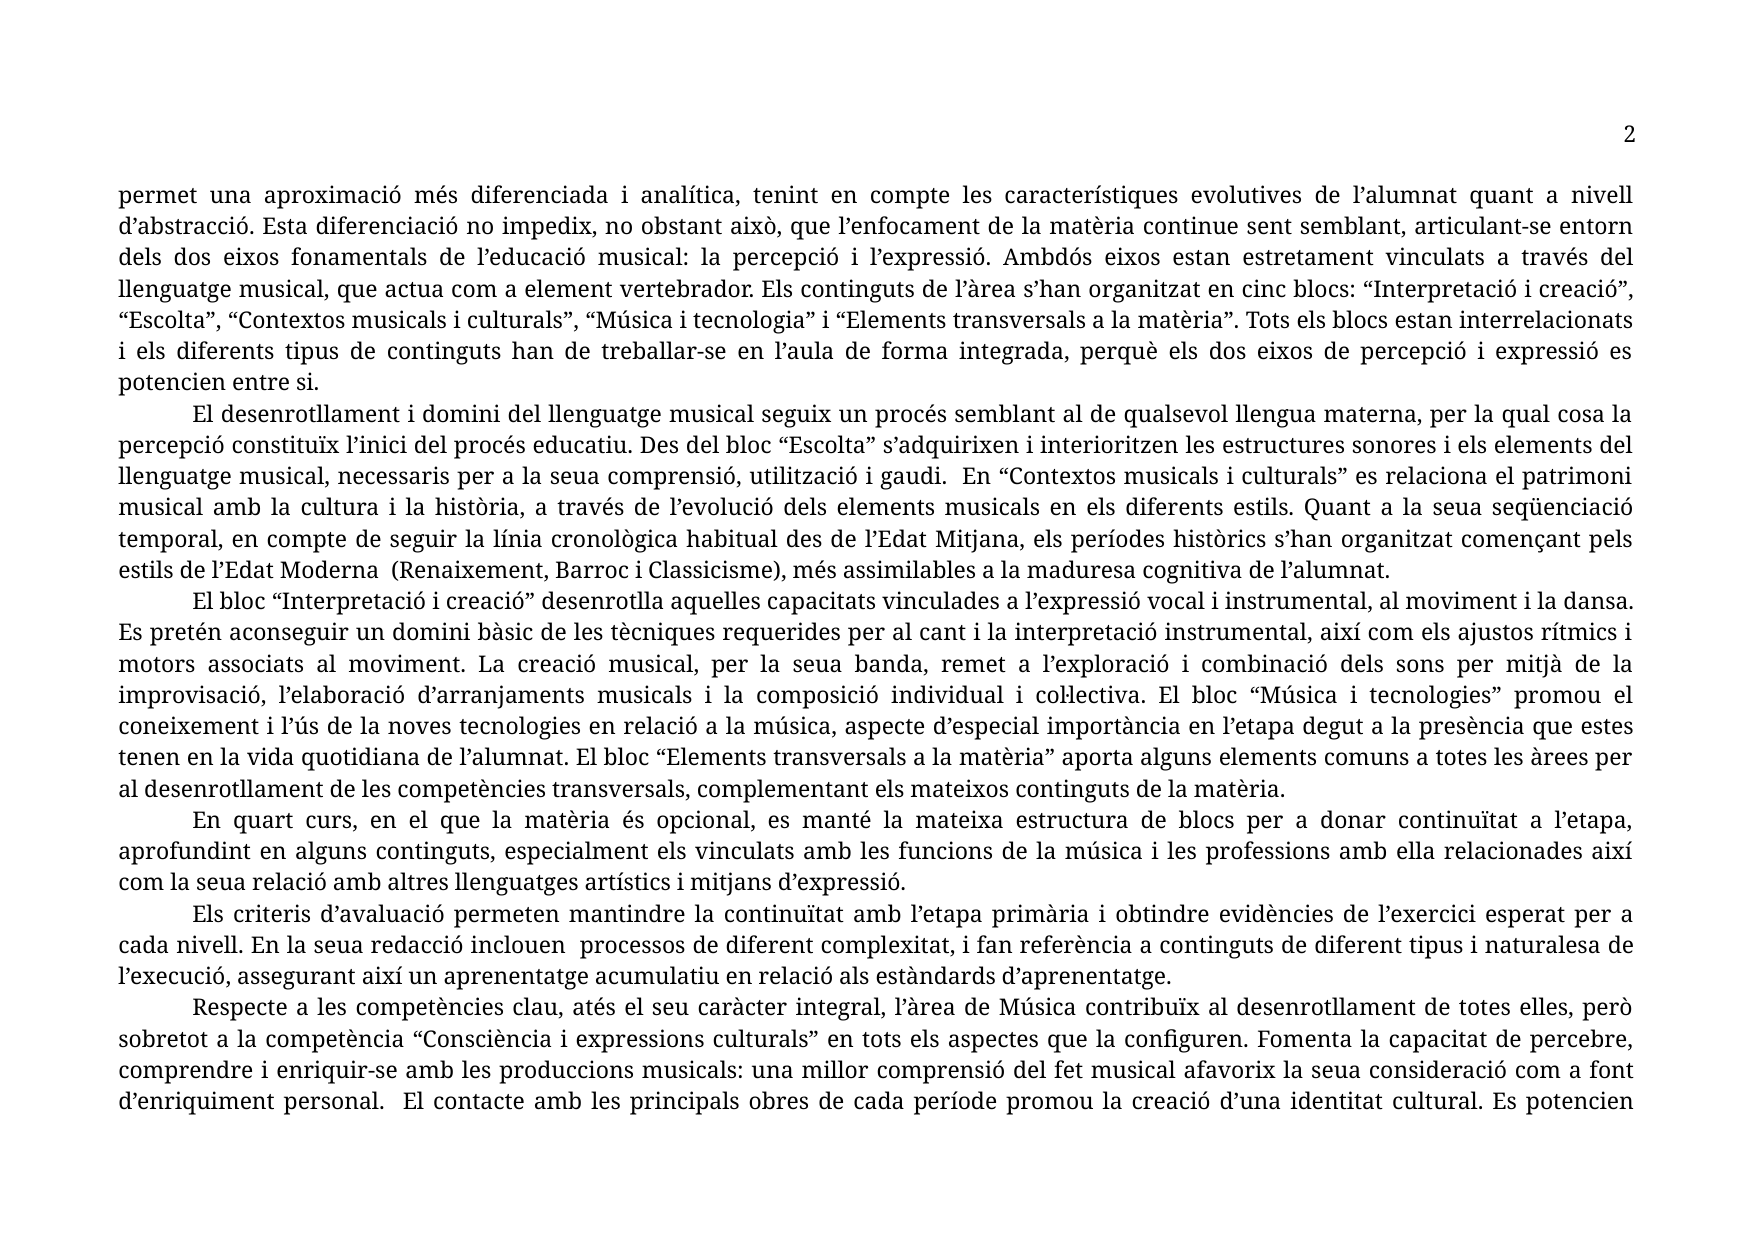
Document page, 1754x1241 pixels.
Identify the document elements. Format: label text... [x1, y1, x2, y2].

text permet una aproximació més diferenciada i analítica, tenint en compte les característiques evolutives de l’alumnat quant a nivell d’abstracció. Esta diferenciació no impedix, no obstant això, que l’enfocament de la matèria continue sent semblant, articulant-se entorn dels dos eixos fonamentals de l’educació musical: la percepció i l’expressió. Ambdós eixos estan estretament vinculats a través del llenguatge musical, que actua com a element vertebrador. Els continguts de l’àrea s’han organitzat en cinc blocs: “Interpretació i creació”, “Escolta”, “Contextos musicals i culturals”, “Música i tecnologia” i “Elements transversals a la matèria”. Tots els blocs estan interrelacionats i els diferents tipus de continguts han de treballar-se en l’aula de forma integrada, perquè els dos eixos de percepció i expressió es potencien entre si. [118, 179, 1636, 398]
text Els criteris d’avaluació permeten mantindre la continuïtat amb l’etapa primària i obtindre evidències de l’exercici esperat per a cada nivell. En la seua redacció inclouen processos de diferent complexitat, i fan referència a continguts de diferent tipus i naturalesa de l’execució, assegurant així un aprenentatge acumulatiu en relació als estàndards d’aprenentatge. [118, 898, 1636, 991]
text En quart curs, en el que la matèria és opcional, es manté la mateixa estructura de blocs per a donar continuïtat a l’etapa, aprofundint en alguns continguts, especialment els vinculats amb les funcions de la música i les professions amb ella relacionades així com la seua relació amb altres llenguatges artístics i mitjans d’expressió. [118, 804, 1636, 898]
text El desenrotllament i domini del llenguatge musical seguix un procés semblant al de qualsevol llengua materna, per la qual cosa la percepció constituïx l’inici del procés educatiu. Des del bloc “Escolta” s’adquirixen i interioritzen les estructures sonores i els elements del llenguatge musical, necessaris per a la seua comprensió, utilització i gaudi. En “Contextos musicals i culturals” es relaciona el patrimoni musical amb la cultura i la història, a través de l’evolució dels elements musicals en els diferents estils. Quant a la seua seqüenciació temporal, en compte de seguir la línia cronològica habitual des de l’Edat Mitjana, els períodes històrics s’han organitzat començant pels estils de l’Edat Moderna (Renaixement, Barroc i Classicisme), més assimilables a la maduresa cognitiva de l’alumnat. [118, 398, 1636, 585]
text Respecte a les competències clau, atés el seu caràcter integral, l’àrea de Música contribuïx al desenrotllament de totes elles, però sobretot a la competència “Consciència i expressions culturals” en tots els aspectes que la configuren. Fomenta la capacitat de percebre, comprendre i enriquir-se amb les produccions musicals: una millor comprensió del fet musical afavorix la seua consideració com a font d’enriquiment personal. El contacte amb les principals obres de cada període promou la creació d’una identitat cultural. Es potencien [118, 991, 1636, 1116]
text El bloc “Interpretació i creació” desenrotlla aquelles capacitats vinculades a l’expressió vocal i instrumental, al moviment i la dansa. Es pretén aconseguir un domini bàsic de les tècniques requerides per al cant i la interpretació instrumental, així com els ajustos rítmics i motors associats al moviment. La creació musical, per la seua banda, remet a l’exploració i combinació dels sons per mitjà de la improvisació, l’elaboració d’arranjaments musicals i la composició individual i col·lectiva. El bloc “Música i tecnologies” promou el coneixement i l’ús de la noves tecnologies en relació a la música, aspecte d’especial importància en l’etapa degut a la presència que estes tenen en la vida quotidiana de l’alumnat. El bloc “Elements transversals a la matèria” aporta alguns elements comuns a totes les àrees per al desenrotllament de les competències transversals, complementant els mateixos continguts de la matèria. [118, 585, 1636, 804]
